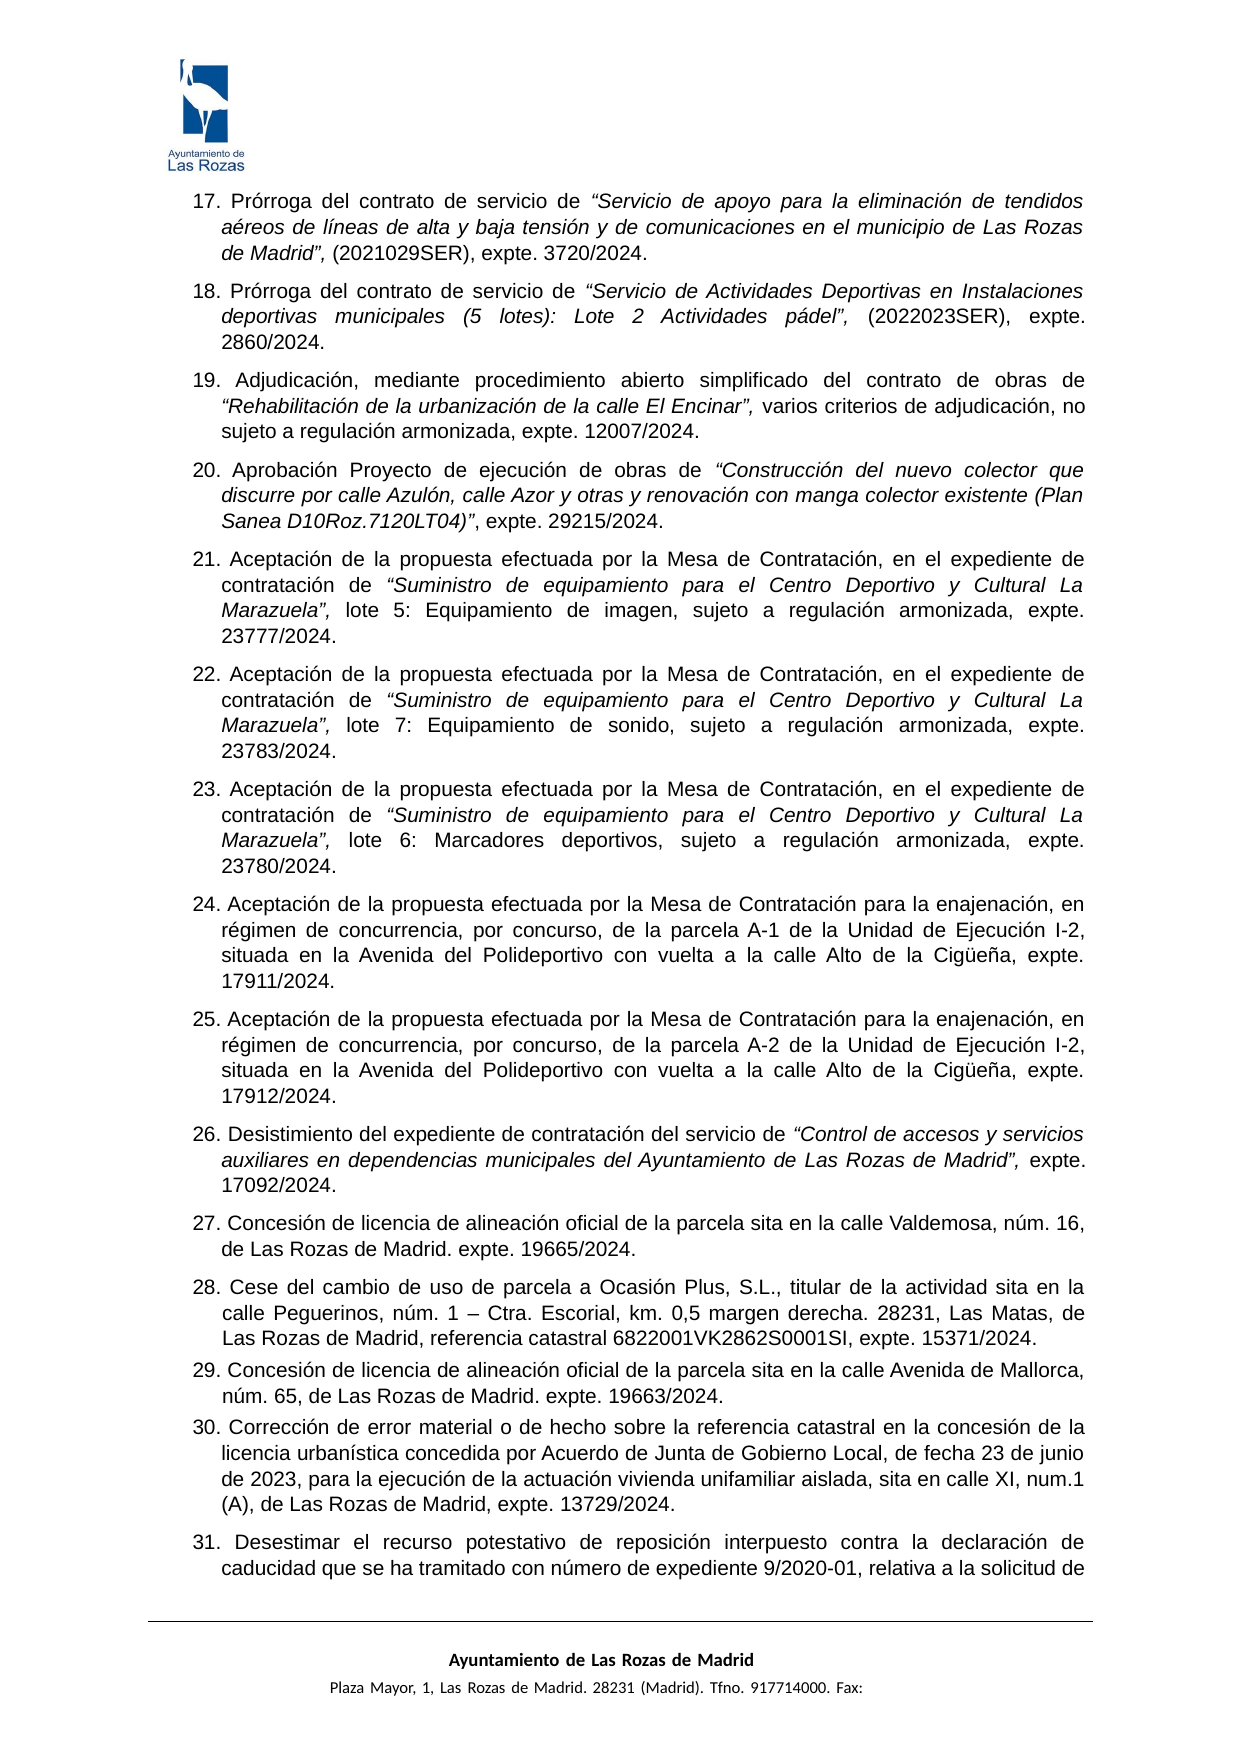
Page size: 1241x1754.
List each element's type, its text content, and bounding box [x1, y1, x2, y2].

text 20. Aprobación Proyecto de ejecución de obras de “Construcción del nuevo colector que discurre por calle Azulón, calle Azor y otras y renovación con manga colector existente (Plan Sanea D10Roz.7120LT04)”, expte. 29215/2024. [192, 457, 1086, 533]
text 28. Cese del cambio de uso de parcela a Ocasión Plus, S.L., titular de la actividad sita en la calle Peguerinos, núm. 1 – Ctra. Escorial, km. 0,5 margen derecha. 28231, Las Matas, de Las Rozas de Madrid, referencia catastral 6822001VK2862S0001SI, expte. 15371/2024. [192, 1275, 1086, 1350]
text 27. Concesión de licencia de alineación oficial de la parcela sita en la calle Valdemosa, núm. 16, de Las Rozas de Madrid. expte. 19665/2024. [192, 1211, 1086, 1261]
text 22. Aceptación de la propuesta efectuada por la Mesa de Contratación, en el expediente de contratación de “Suministro de equipamiento para el Centro Deportivo y Cultural La Marazuela”, lote 7: Equipamiento de sonido, sujeto a regulación armonizada, expte. 23783/2024. [192, 662, 1086, 763]
text 25. Aceptación de la propuesta efectuada por la Mesa de Contratación para la enajenación, en régimen de concurrencia, por concurso, de la parcela A-2 de la Unidad de Ejecución I-2, situada en la Avenida del Polideportivo con vuelta a la calle Alto de la Cigüeña, expte. 17912/2024. [192, 1007, 1086, 1108]
text 19. Adjudicación, mediante procedimiento abierto simplificado del contrato de obras de “Rehabilitación de la urbanización de la calle El Encinar”, varios criterios de adjudicación, no sujeto a regulación armonizada, expte. 12007/2024. [192, 368, 1086, 443]
text 18. Prórroga del contrato de servicio de “Servicio de Actividades Deportivas en Instalaciones deportivas municipales (5 lotes): Lote 2 Actividades pádel”, (2022023SER), expte. 2860/2024. [192, 279, 1086, 354]
text 29. Concesión de licencia de alineación oficial de la parcela sita en la calle Avenida de Mallorca, núm. 65, de Las Rozas de Madrid. expte. 19663/2024. [192, 1358, 1086, 1407]
text 31. Desestimar el recurso potestativo de reposición interpuesto contra la declaración de caducidad que se ha tramitado con número de expediente 9/2020-01, relativa a la solicitud de [192, 1530, 1086, 1580]
text 26. Desistimiento del expediente de contratación del servicio de “Control de accesos y servicios auxiliares en dependencias municipales del Ayuntamiento de Las Rozas de Madrid”, expte. 17092/2024. [192, 1122, 1086, 1197]
text 21. Aceptación de la propuesta efectuada por la Mesa de Contratación, en el expediente de contratación de “Suministro de equipamiento para el Centro Deportivo y Cultural La Marazuela”, lote 5: Equipamiento de imagen, sujeto a regulación armonizada, expte. 23777/2024. [192, 547, 1086, 648]
text 17. Prórroga del contrato de servicio de “Servicio de apoyo para la eliminación de tendidos aéreos de líneas de alta y baja tensión y de comunicaciones en el municipio de Las Rozas de Madrid”, (2021029SER), expte. 3720/2024. [192, 189, 1086, 264]
text 23. Aceptación de la propuesta efectuada por la Mesa de Contratación, en el expediente de contratación de “Suministro de equipamiento para el Centro Deportivo y Cultural La Marazuela”, lote 6: Marcadores deportivos, sujeto a regulación armonizada, expte. 23780/2024. [192, 777, 1086, 878]
text 30. Corrección de error material o de hecho sobre la referencia catastral en la concesión de la licencia urbanística concedida por Acuerdo de Junta de Gobierno Local, de fecha 23 de junio de 2023, para la ejecución de la actuación vivienda unifamiliar aislada, sita en calle XI, num.1 (A), de Las Rozas de Madrid, expte. 13729/2024. [192, 1415, 1086, 1516]
text 24. Aceptación de la propuesta efectuada por la Mesa de Contratación para la enajenación, en régimen de concurrencia, por concurso, de la parcela A-1 de la Unidad de Ejecución I-2, situada en la Avenida del Polideportivo con vuelta a la calle Alto de la Cigüeña, expte. 17911/2024. [192, 892, 1086, 993]
